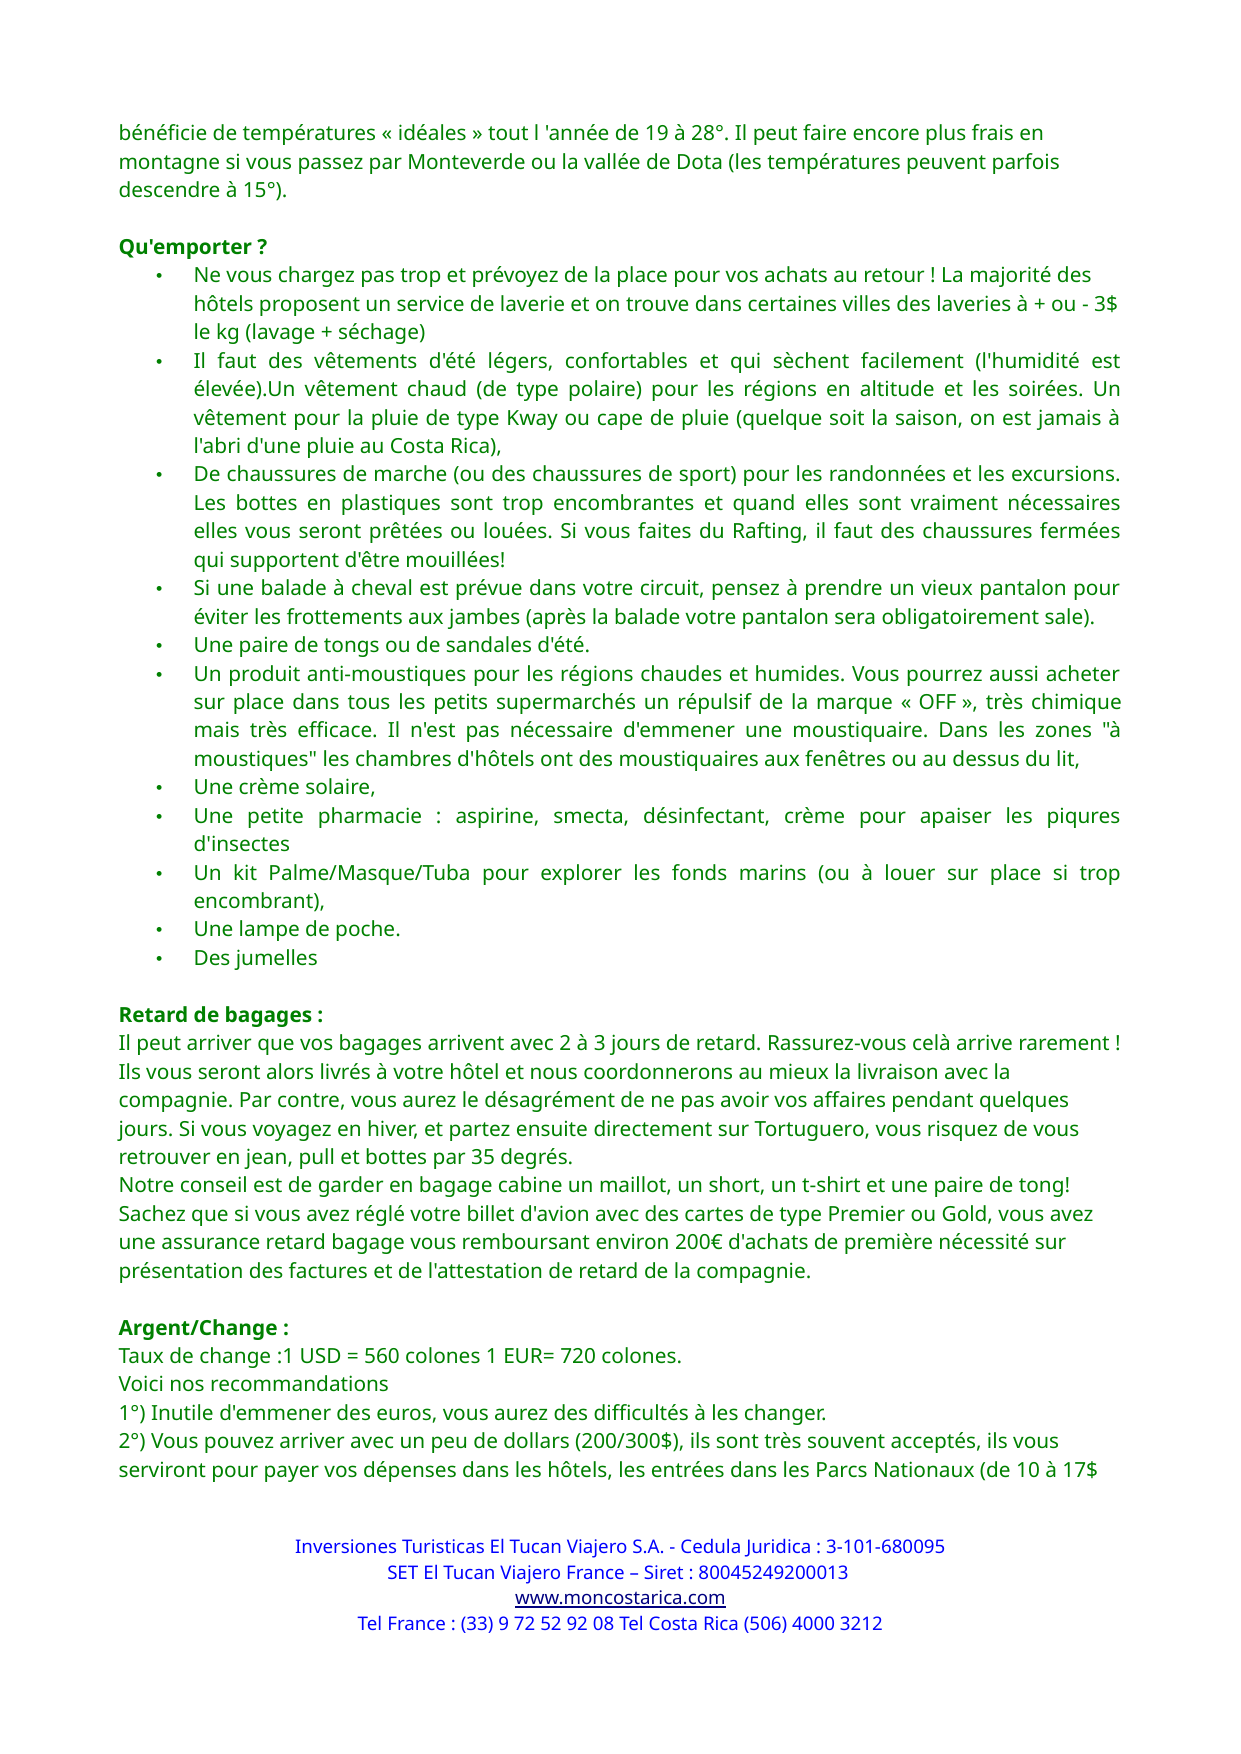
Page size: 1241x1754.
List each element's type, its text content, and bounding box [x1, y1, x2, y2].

list Une lampe de poche. [156, 914, 1122, 943]
list Une crème solaire, [156, 772, 1122, 801]
text 1°) Inutile d'emmener des euros, vous aurez des difficultés à les changer. [118, 1398, 1122, 1426]
text Retard de bagages : [118, 1000, 1122, 1028]
list Des jumelles [156, 943, 1122, 971]
list Une paire de tongs ou de sandales d'été. [156, 630, 1122, 659]
text Il peut arriver que vos bagages arrivent avec 2 à 3 jours de retard. Rassurez-vous celà arrive rarement ! Ils vous seront alors livrés à votre hôtel et nous coordonnerons au mieux la livraison avec la compagnie. Par contre, vous aurez le désagrément de ne pas avoir vos affaires pendant quelques jours. Si vous voyagez en hiver, et partez ensuite directement sur Tortuguero, vous risquez de vous retrouver en jean, pull et bottes par 35 degrés. Notre conseil est de garder en bagage cabine un maillot, un short, un t-shirt et une paire de tong! Sachez que si vous avez réglé votre billet d'avion avec des cartes de type Premier ou Gold, vous avez une assurance retard bagage vous remboursant environ 200€ d'achats de première nécessité sur présentation des factures et de l'attestation de retard de la compagnie. [118, 1028, 1122, 1284]
list Une petite pharmacie : aspirine, smecta, désinfectant, crème pour apaiser les piqures d'insectes [156, 801, 1122, 858]
text Qu'emporter ? [118, 204, 1122, 261]
text Taux de change :1 USD = 560 colones 1 EUR= 720 colones. [118, 1341, 1122, 1369]
list Il faut des vêtements d'été légers, confortables et qui sèchent facilement (l'humidité est élevée).Un vêtement chaud (de type polaire) pour les régions en altitude et les soirées. Un vêtement pour la pluie de type Kway ou cape de pluie (quelque soit la saison, on est jamais à l'abri d'une pluie au Costa Rica), [156, 346, 1122, 459]
list De chaussures de marche (ou des chaussures de sport) pour les randonnées et les excursions. Les bottes en plastiques sont trop encombrantes et quand elles sont vraiment nécessaires elles vous seront prêtées ou louées. Si vous faites du Rafting, il faut des chaussures fermées qui supportent d'être mouillées! [156, 459, 1122, 573]
text bénéficie de températures « idéales » tout l 'année de 19 à 28°. Il peut faire encore plus frais en montagne si vous passez par Monteverde ou la vallée de Dota (les températures peuvent parfois descendre à 15°). [118, 118, 1122, 204]
text 2°) Vous pouvez arriver avec un peu de dollars (200/300$), ils sont très souvent acceptés, ils vous serviront pour payer vos dépenses dans les hôtels, les entrées dans les Parcs Nationaux (de 10 à 17$ [118, 1426, 1122, 1483]
text Argent/Change : [118, 1313, 1122, 1341]
text Voici nos recommandations [118, 1369, 1122, 1398]
list Si une balade à cheval est prévue dans votre circuit, pensez à prendre un vieux pantalon pour éviter les frottements aux jambes (après la balade votre pantalon sera obligatoirement sale). [156, 573, 1122, 630]
list Un produit anti-moustiques pour les régions chaudes et humides. Vous pourrez aussi acheter sur place dans tous les petits supermarchés un répulsif de la marque « OFF », très chimique mais très efficace. Il n'est pas nécessaire d'emmener une moustiquaire. Dans les zones "à moustiques" les chambres d'hôtels ont des moustiquaires aux fenêtres ou au dessus du lit, [156, 659, 1122, 772]
list Ne vous chargez pas trop et prévoyez de la place pour vos achats au retour ! La majorité des hôtels proposent un service de laverie et on trouve dans certaines villes des laveries à + ou - 3$ le kg (lavage + séchage) [156, 261, 1122, 346]
list Un kit Palme/Masque/Tuba pour explorer les fonds marins (ou à louer sur place si trop encombrant), [156, 858, 1122, 914]
